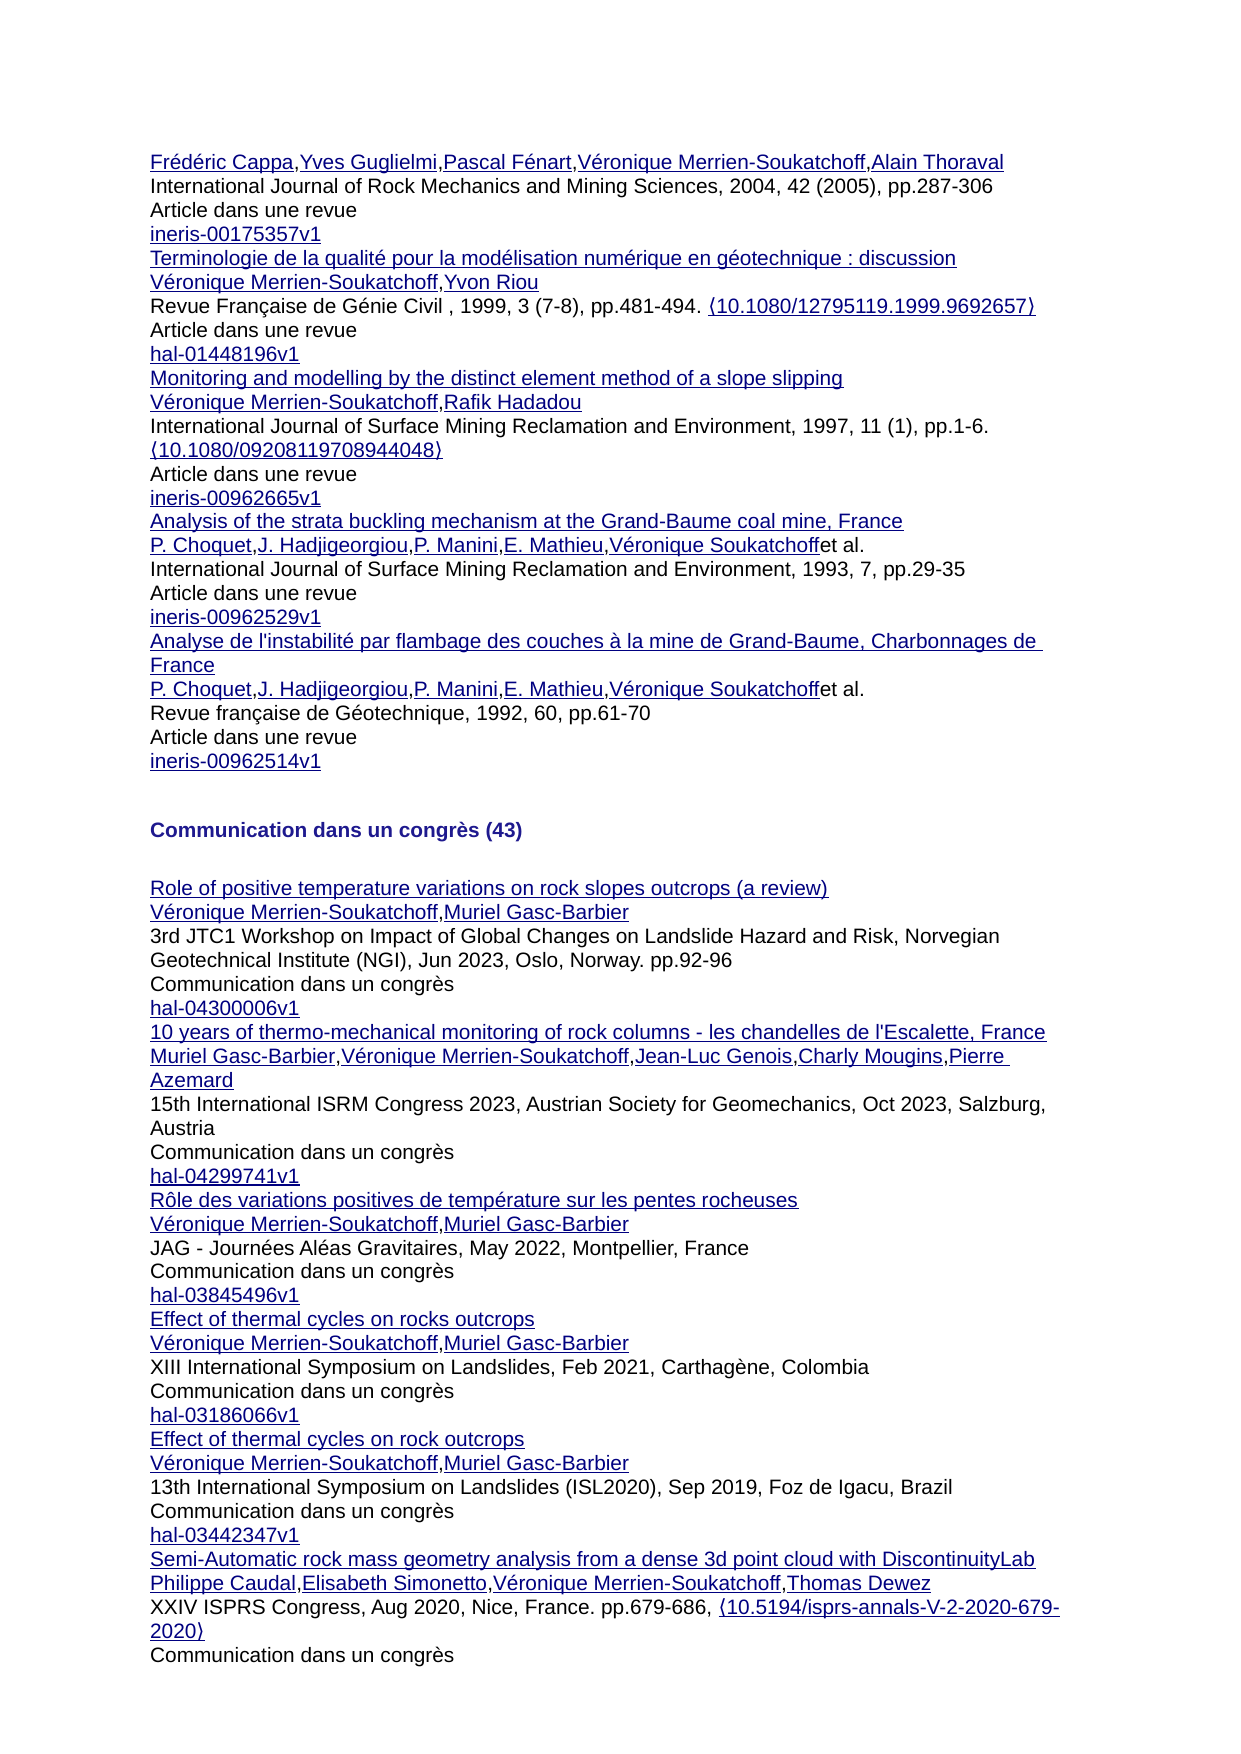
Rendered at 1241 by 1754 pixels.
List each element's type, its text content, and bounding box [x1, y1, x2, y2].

table_header Role of positive temperature variations on rock slopes outcrops (a review) Véronique Merrien-Soukatchoff,Muriel Gasc-Barbier 3rd JTC1 Workshop on Impact of Global Changes on Landslide Hazard and Risk, Norvegian Geotechnical Institute (NGI), Jun 2023, Oslo, Norway. pp.92-96 Communication dans un congrès hal-04300006v1 [150, 876, 1090, 1020]
table_cell 10 years of thermo-mechanical monitoring of rock columns - les chandelles de l'Escalette, France Muriel Gasc-Barbier,Véronique Merrien-Soukatchoff,Jean-Luc Genois,Charly Mougins,Pierre Azemard 15th International ISRM Congress 2023, Austrian Society for Geomechanics, Oct 2023, Salzburg, Austria Communication dans un congrès hal-04299741v1 [150, 1020, 1090, 1187]
table_cell Semi-Automatic rock mass geometry analysis from a dense 3d point cloud with DiscontinuityLab Philippe Caudal,Elisabeth Simonetto,Véronique Merrien-Soukatchoff,Thomas Dewez XXIV ISPRS Congress, Aug 2020, Nice, France. pp.679-686, ⟨10.5194/isprs-annals-V-2-2020-679-2020⟩ Communication dans un congrès [150, 1547, 1090, 1667]
table_cell Monitoring and modelling by the distinct element method of a slope slipping Véronique Merrien-Soukatchoff,Rafik Hadadou International Journal of Surface Mining Reclamation and Environment, 1997, 11 (1), pp.1-6. ⟨10.1080/09208119708944048⟩ Article dans une revue ineris-00962665v1 [150, 366, 1090, 509]
table_cell Terminologie de la qualité pour la modélisation numérique en géotechnique : discussion Véronique Merrien-Soukatchoff,Yvon Riou Revue Française de Génie Civil , 1999, 3 (7-8), pp.481-494. ⟨10.1080/12795119.1999.9692657⟩ Article dans une revue hal-01448196v1 [150, 246, 1090, 366]
table_cell Analysis of the strata buckling mechanism at the Grand-Baume coal mine, France P. Choquet,J. Hadjigeorgiou,P. Manini,E. Mathieu,Véronique Soukatchoffet al. International Journal of Surface Mining Reclamation and Environment, 1993, 7, pp.29-35 Article dans une revue ineris-00962529v1 [150, 509, 1090, 629]
table_cell Rôle des variations positives de température sur les pentes rocheuses Véronique Merrien-Soukatchoff,Muriel Gasc-Barbier JAG - Journées Aléas Gravitaires, May 2022, Montpellier, France Communication dans un congrès hal-03845496v1 [150, 1188, 1090, 1307]
table_cell Effect of thermal cycles on rock outcrops Véronique Merrien-Soukatchoff,Muriel Gasc-Barbier 13th International Symposium on Landslides (ISL2020), Sep 2019, Foz de Igacu, Brazil Communication dans un congrès hal-03442347v1 [150, 1427, 1090, 1547]
table_cell Effect of thermal cycles on rocks outcrops Véronique Merrien-Soukatchoff,Muriel Gasc-Barbier XIII International Symposium on Landslides, Feb 2021, Carthagène, Colombia Communication dans un congrès hal-03186066v1 [150, 1307, 1090, 1427]
table_cell Analyse de l'instabilité par flambage des couches à la mine de Grand-Baume, Charbonnages de France P. Choquet,J. Hadjigeorgiou,P. Manini,E. Mathieu,Véronique Soukatchoffet al. Revue française de Géotechnique, 1992, 60, pp.61-70 Article dans une revue ineris-00962514v1 [150, 629, 1090, 773]
subtitle Communication dans un congrès (43) [150, 818, 1090, 842]
table_cell Frédéric Cappa,Yves Guglielmi,Pascal Fénart,Véronique Merrien-Soukatchoff,Alain Thoraval International Journal of Rock Mechanics and Mining Sciences, 2004, 42 (2005), pp.287-306 Article dans une revue ineris-00175357v1 [150, 150, 1090, 246]
